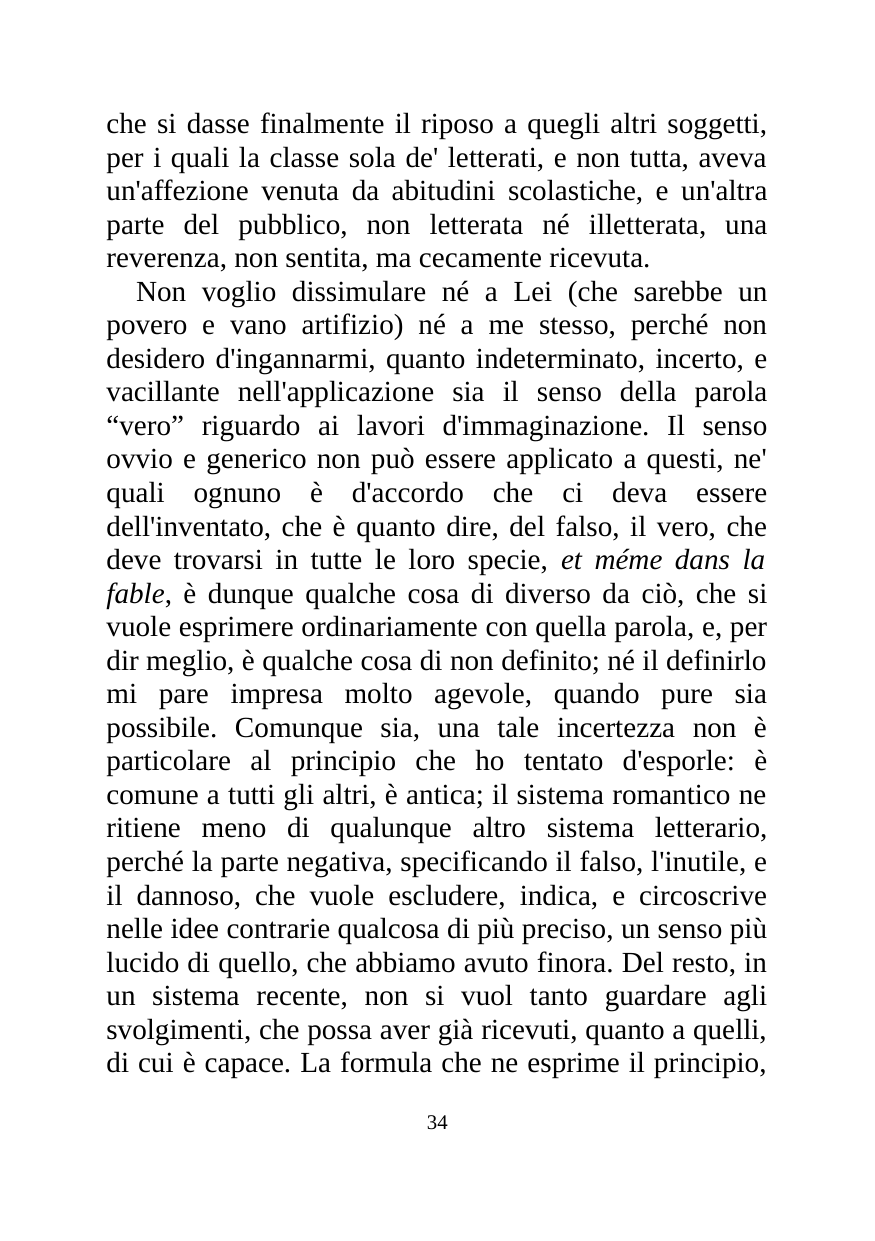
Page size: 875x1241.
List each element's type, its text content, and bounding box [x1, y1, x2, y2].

text Non voglio dissimulare né a Lei (che sarebbe un povero e vano artifizio) né a me stesso, perché non desidero d'ingannarmi, quanto indeterminato, incerto, e vacillante nell'applicazione sia il senso della parola “vero” riguardo ai lavori d'immaginazione. Il senso ovvio e generico non può essere applicato a questi, ne' quali ognuno è d'accordo che ci deva essere dell'inventato, che è quanto dire, del falso, il vero, che deve trovarsi in tutte le loro specie, et méme dans la fable, è dunque qualche cosa di diverso da ciò, che si vuole esprimere ordinariamente con quella parola, e, per dir meglio, è qualche cosa di non definito; né il definirlo mi pare impresa molto agevole, quando pure sia possibile. Comunque sia, una tale incertezza non è particolare al principio che ho tentato d'esporle: è comune a tutti gli altri, è antica; il sistema romantico ne ritiene meno di qualunque altro sistema letterario, perché la parte negativa, specificando il falso, l'inutile, e il dannoso, che vuole escludere, indica, e circoscrive nelle idee contrarie qualcosa di più preciso, un senso più lucido di quello, che abbiamo avuto finora. Del resto, in un sistema recente, non si vuol tanto guardare agli svolgimenti, che possa aver già ricevuti, quanto a quelli, di cui è capace. La formula che ne esprime il principio, [106, 274, 768, 1079]
text che si dasse finalmente il riposo a quegli altri soggetti, per i quali la classe sola de' letterati, e non tutta, aveva un'affezione venuta da abitudini scolastiche, e un'altra parte del pubblico, non letterata né illetterata, una reverenza, non sentita, ma cecamente ricevuta. [106, 106, 768, 274]
